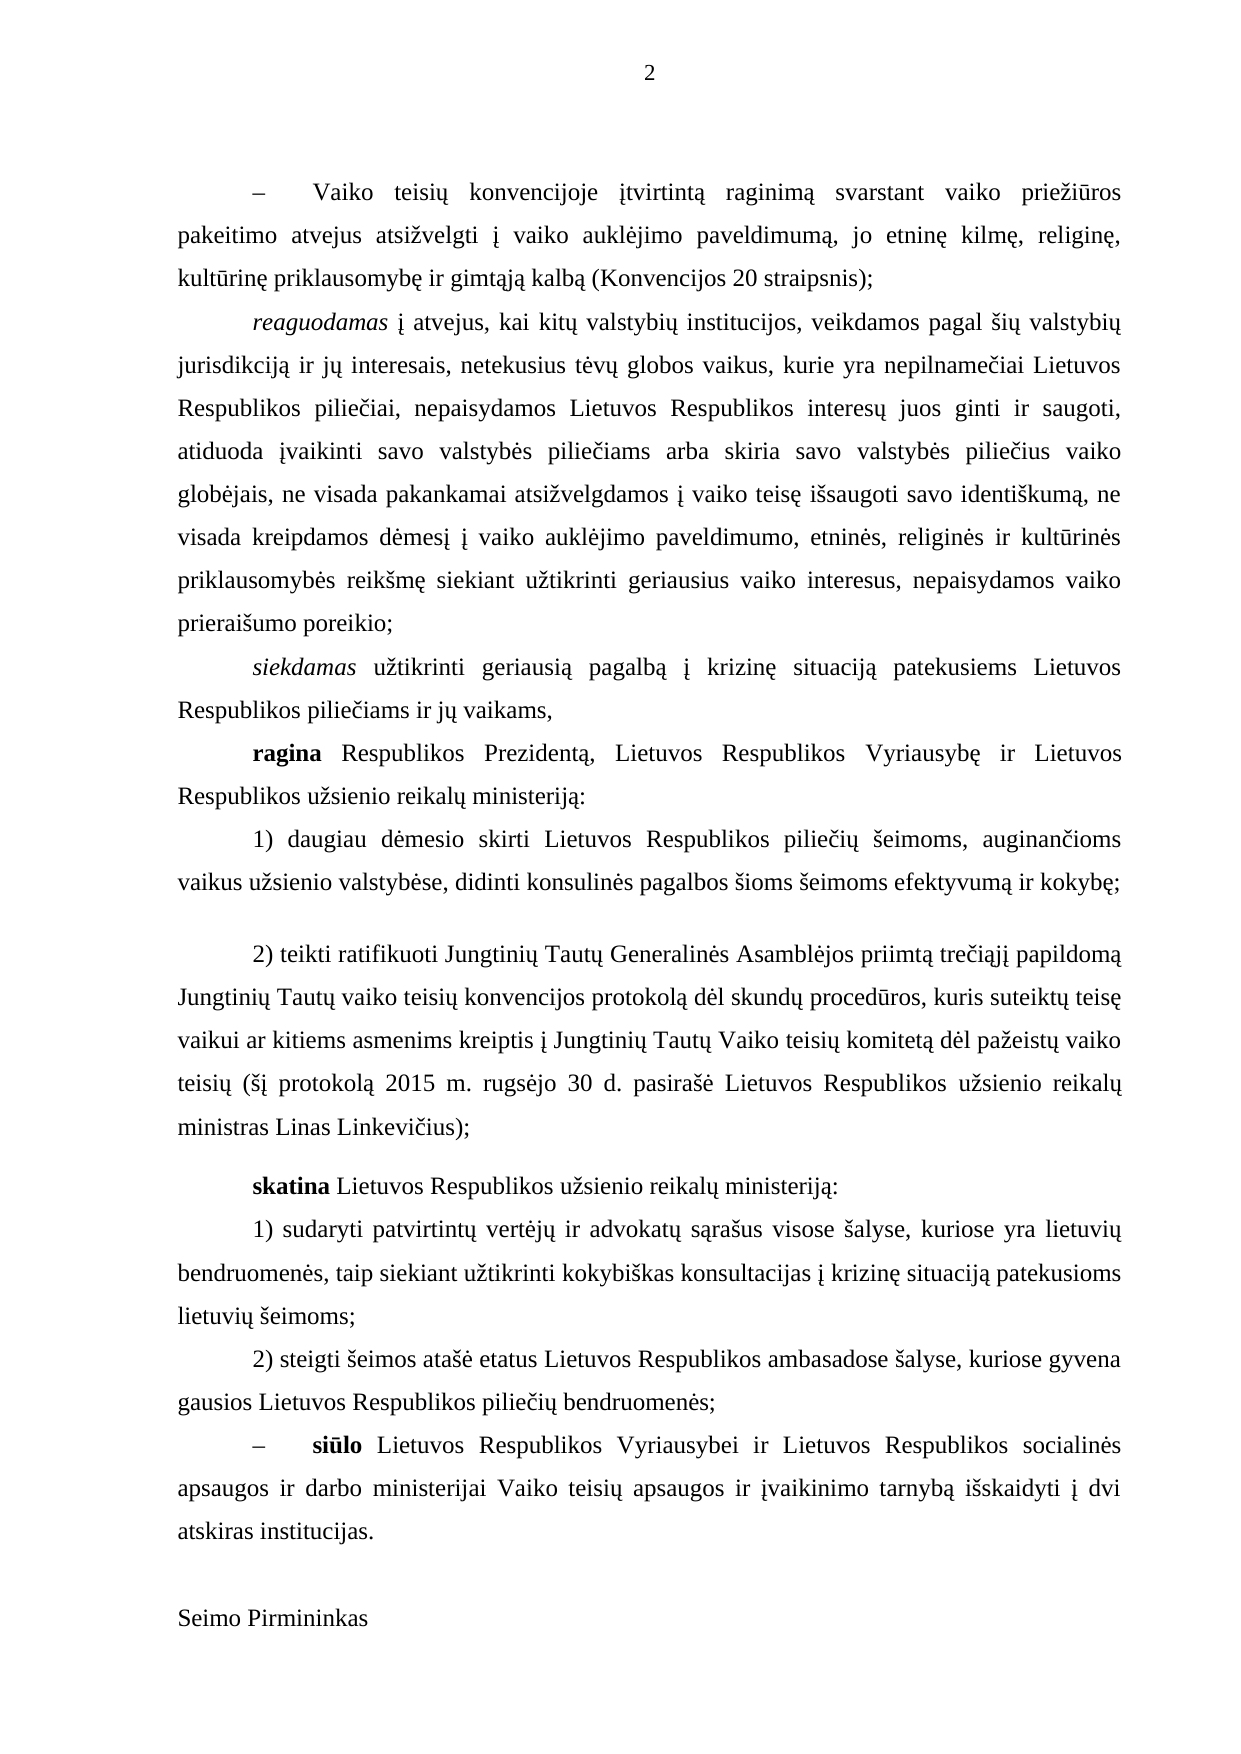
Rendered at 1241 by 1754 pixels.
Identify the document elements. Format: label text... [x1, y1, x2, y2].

text 1) sudaryti patvirtintų vertėjų ir advokatų sąrašus visose šalyse, kuriose yra lietuvių bendruomenės, taip siekiant užtikrinti kokybiškas konsultacijas į krizinę situaciją patekusioms lietuvių šeimoms; [177, 1214, 1122, 1329]
text skatina Lietuvos Respublikos užsienio reikalų ministeriją: [177, 1171, 1122, 1200]
text Seimo Pirmininkas [177, 1603, 1122, 1631]
text ragina Respublikos Prezidentą, Lietuvos Respublikos Vyriausybę ir Lietuvos Respublikos užsienio reikalų ministeriją: [177, 738, 1122, 810]
text – Vaiko teisių konvencijoje įtvirtintą raginimą svarstant vaiko priežiūros pakeitimo atvejus atsižvelgti į vaiko auklėjimo paveldimumą, jo etninę kilmę, religinę, kultūrinę priklausomybę ir gimtąją kalbą (Konvencijos 20 straipsnis); [177, 177, 1122, 292]
text – siūlo Lietuvos Respublikos Vyriausybei ir Lietuvos Respublikos socialinės apsaugos ir darbo ministerijai Vaiko teisių apsaugos ir įvaikinimo tarnybą išskaidyti į dvi atskiras institucijas. [177, 1430, 1122, 1545]
text 2) teikti ratifikuoti Jungtinių Tautų Generalinės Asamblėjos priimtą trečiąjį papildomą Jungtinių Tautų vaiko teisių konvencijos protokolą dėl skundų procedūros, kuris suteiktų teisę vaikui ar kitiems asmenims kreiptis į Jungtinių Tautų Vaiko teisių komitetą dėl pažeistų vaiko teisių (šį protokolą 2015 m. rugsėjo 30 d. pasirašė Lietuvos Respublikos užsienio reikalų ministras Linas Linkevičius); [177, 939, 1122, 1140]
text siekdamas užtikrinti geriausią pagalbą į krizinę situaciją patekusiems Lietuvos Respublikos piliečiams ir jų vaikams, [177, 652, 1122, 723]
text 2) steigti šeimos atašė etatus Lietuvos Respublikos ambasadose šalyse, kuriose gyvena gausios Lietuvos Respublikos piliečių bendruomenės; [177, 1344, 1122, 1416]
text reaguodamas į atvejus, kai kitų valstybių institucijos, veikdamos pagal šių valstybių jurisdikciją ir jų interesais, netekusius tėvų globos vaikus, kurie yra nepilnamečiai Lietuvos Respublikos piliečiai, nepaisydamos Lietuvos Respublikos interesų juos ginti ir saugoti, atiduoda įvaikinti savo valstybės piliečiams arba skiria savo valstybės piliečius vaiko globėjais, ne visada pakankamai atsižvelgdamos į vaiko teisę išsaugoti savo identiškumą, ne visada kreipdamos dėmesį į vaiko auklėjimo paveldimumo, etninės, religinės ir kultūrinės priklausomybės reikšmę siekiant užtikrinti geriausius vaiko interesus, nepaisydamos vaiko prieraišumo poreikio; [177, 307, 1122, 637]
text 1) daugiau dėmesio skirti Lietuvos Respublikos piliečių šeimoms, auginančioms vaikus užsienio valstybėse, didinti konsulinės pagalbos šioms šeimoms efektyvumą ir kokybę; [177, 824, 1122, 896]
